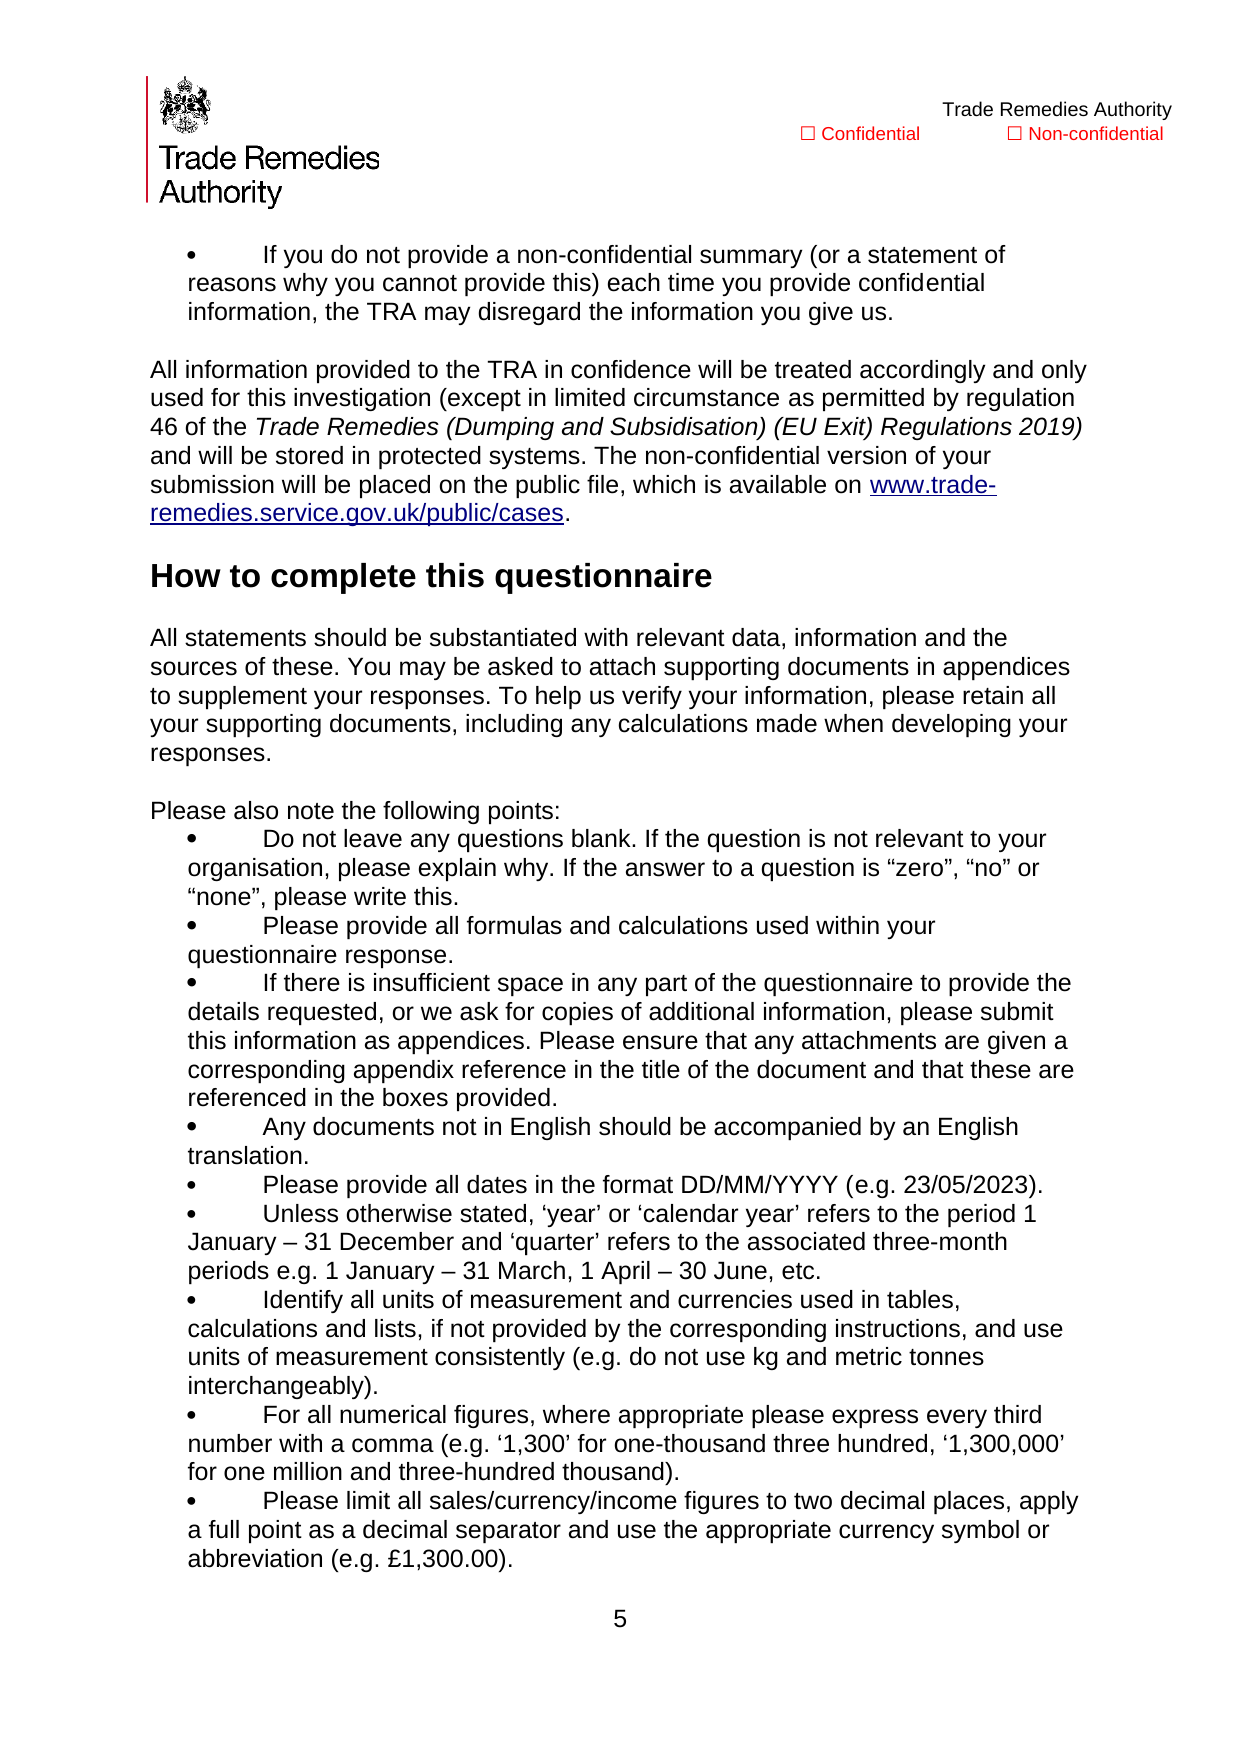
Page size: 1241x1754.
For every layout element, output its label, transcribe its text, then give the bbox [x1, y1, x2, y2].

list Unless otherwise stated, ‘year’ or ‘calendar year’ refers to the period 1 January – 31 December and ‘quarter’ refers to the associated three-month periods e.g. 1 January – 31 March, 1 April – 30 June, etc. [187, 1198, 1090, 1285]
list Please provide all dates in the format DD/MM/YYYY (e.g. 23/05/2023). [187, 1170, 1090, 1198]
list Do not leave any questions blank. If the question is not relevant to your organisation, please explain why. If the answer to a question is “zero”, “no” or “none”, please write this. [187, 824, 1090, 911]
text All information provided to the TRA in confidence will be treated accordingly and only used for this investigation (except in limited circumstance as permitted by regulation 46 of the Trade Remedies (Dumping and Subsidisation) (EU Exit) Regulations 2019) and will be stored in protected systems. The non-confidential version of your submission will be placed on the public file, which is available on www.trade-remedies.service.gov.uk/public/cases. [150, 355, 1090, 527]
text How to complete this questionnaire [150, 556, 1090, 594]
list If there is insufficient space in any part of the questionnaire to provide the details requested, or we ask for copies of additional information, please submit this information as appendices. Please ensure that any attachments are given a corresponding appendix reference in the title of the document and that these are referenced in the boxes provided. [187, 968, 1090, 1112]
list If you do not provide a non-confidential summary (or a statement of reasons why you cannot provide this) each time you provide confidential information, the TRA may disregard the information you give us. [187, 240, 1090, 326]
text Please also note the following points: [150, 796, 1090, 824]
list Identify all units of measurement and currencies used in tables, calculations and lists, if not provided by the corresponding instructions, and use units of measurement consistently (e.g. do not use kg and metric tonnes interchangeably). [187, 1285, 1090, 1400]
list Please limit all sales/currency/income figures to two decimal places, apply a full point as a decimal separator and use the appropriate currency symbol or abbreviation (e.g. £1,300.00). [187, 1486, 1090, 1572]
list Please provide all formulas and calculations used within your questionnaire response. [187, 911, 1090, 968]
list Any documents not in English should be accompanied by an English translation. [187, 1112, 1090, 1170]
text All statements should be substantiated with relevant data, information and the sources of these. You may be asked to attach supporting documents in appendices to supplement your responses. To help us verify your information, please retain all your supporting documents, including any calculations made when developing your responses. [150, 623, 1090, 767]
list For all numerical figures, where appropriate please express every third number with a comma (e.g. ‘1,300’ for one-thousand three hundred, ‘1,300,000’ for one million and three-hundred thousand). [187, 1400, 1090, 1486]
